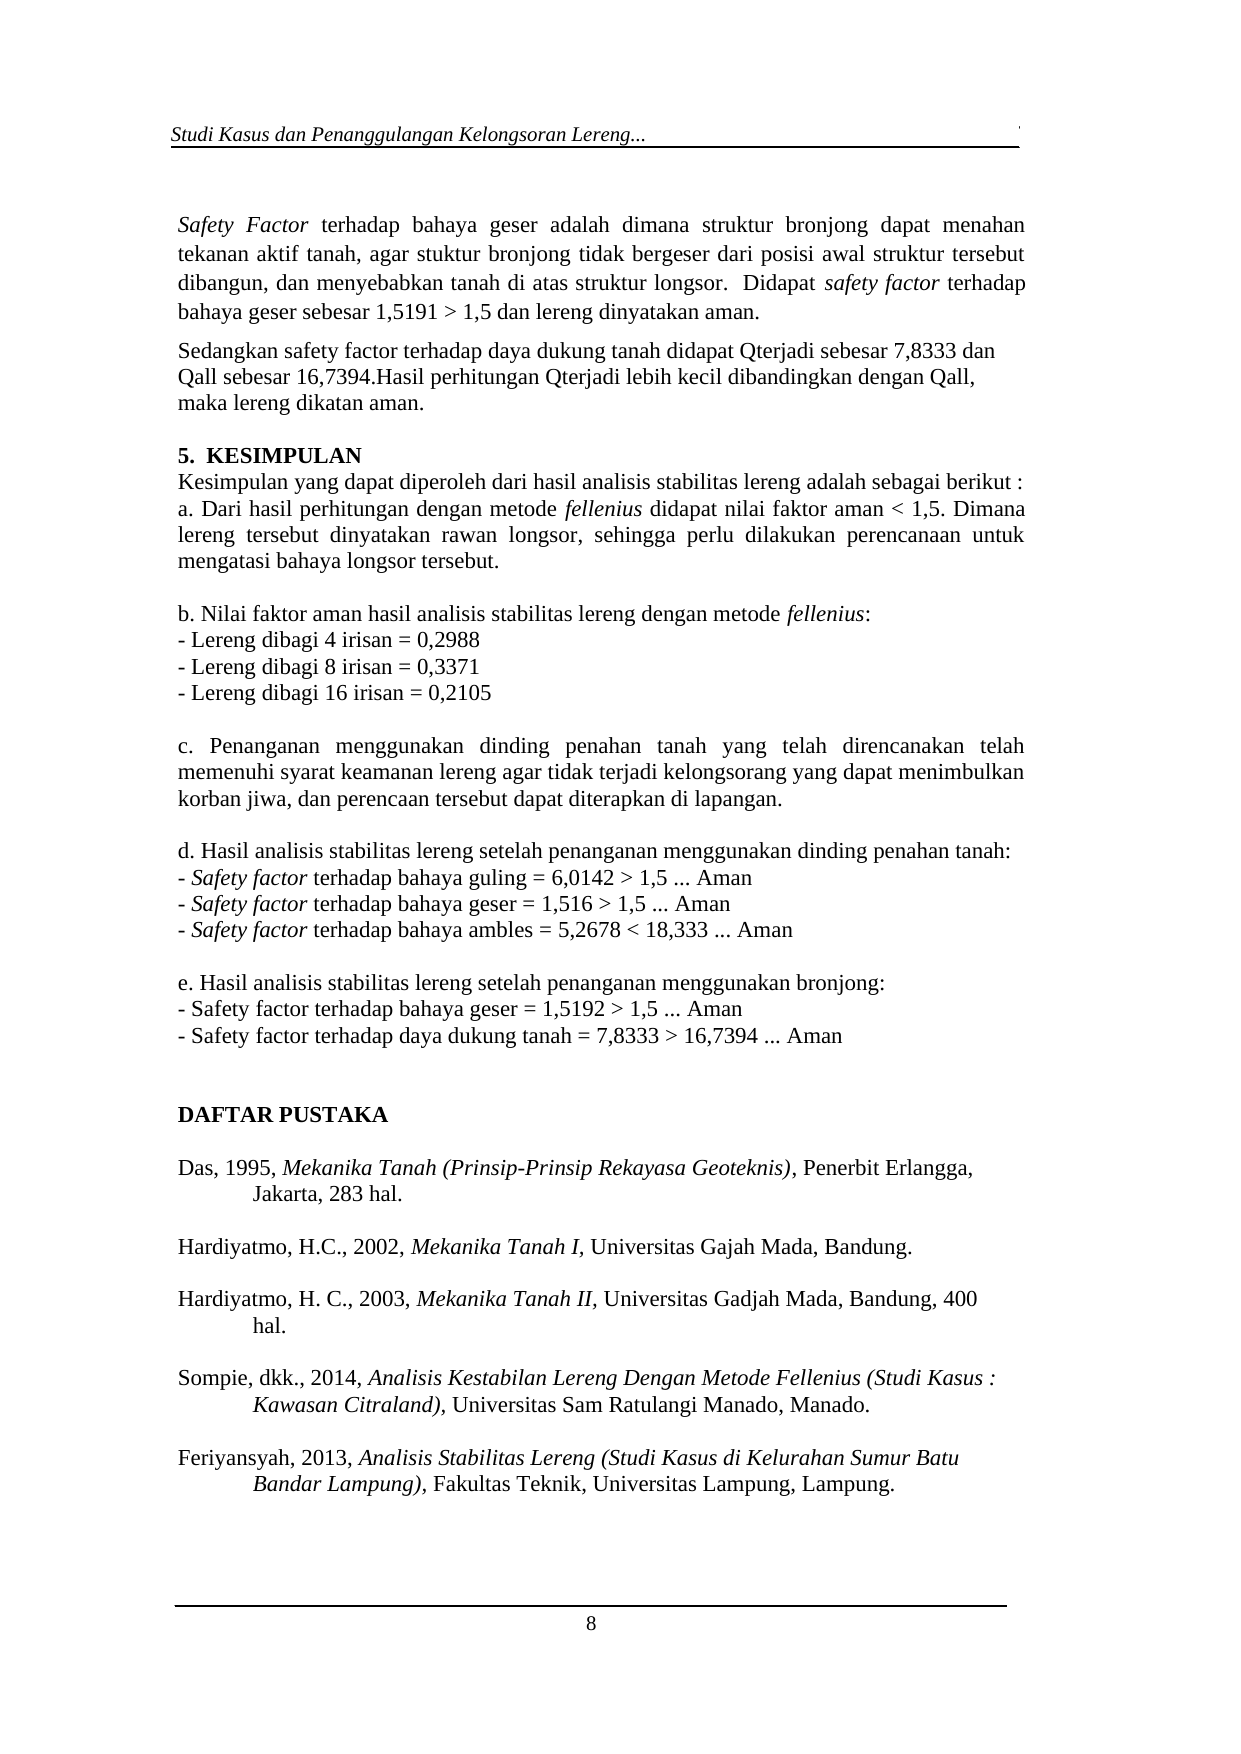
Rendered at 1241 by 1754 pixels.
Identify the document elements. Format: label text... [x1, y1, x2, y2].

text - Safety factor terhadap daya dukung tanah = 7,8333 > 16,7394 ... Aman [178, 1022, 1026, 1048]
text d. Hasil analisis stabilitas lereng setelah penanganan menggunakan dinding penahan tanah: [178, 837, 1026, 864]
text - Lereng dibagi 8 irisan = 0,3371 [178, 653, 1026, 679]
text Sedangkan safety factor terhadap daya dukung tanah didapat Qterjadi sebesar 7,8333 dan Qall sebesar 16,7394.Hasil perhitungan Qterjadi lebih kecil dibandingkan dengan Qall, maka lereng dikatan aman. [178, 337, 1026, 416]
text Hardiyatmo, H. C., 2003, Mekanika Tanah II, Universitas Gadjah Mada, Bandung, 400 hal. [178, 1285, 1026, 1338]
text 5. KESIMPULAN [178, 442, 1026, 468]
text Hardiyatmo, H.C., 2002, Mekanika Tanah I, Universitas Gajah Mada, Bandung. [178, 1233, 1026, 1259]
text - Safety factor terhadap bahaya geser = 1,516 > 1,5 ... Aman [178, 890, 1026, 916]
text - Safety factor terhadap bahaya ambles = 5,2678 < 18,333 ... Aman [178, 916, 1026, 943]
text Das, 1995, Mekanika Tanah (Prinsip-Prinsip Rekayasa Geoteknis), Penerbit Erlangga, Jakarta, 283 hal. [178, 1154, 1026, 1206]
text - Lereng dibagi 16 irisan = 0,2105 [178, 679, 1026, 706]
text - Safety factor terhadap bahaya geser = 1,5192 > 1,5 ... Aman [178, 996, 1026, 1022]
text Kesimpulan yang dapat diperoleh dari hasil analisis stabilitas lereng adalah sebagai berikut : [178, 468, 1026, 495]
text - Safety factor terhadap bahaya guling = 6,0142 > 1,5 ... Aman [178, 864, 1026, 890]
text b. Nilai faktor aman hasil analisis stabilitas lereng dengan metode fellenius: [178, 600, 1026, 627]
text - Lereng dibagi 4 irisan = 0,2988 [178, 627, 1026, 653]
text a. Dari hasil perhitungan dengan metode fellenius didapat nilai faktor aman < 1,5. Dimana lereng tersebut dinyatakan rawan longsor, sehingga perlu dilakukan perencanaan untuk mengatasi bahaya longsor tersebut. [178, 495, 1026, 574]
text DAFTAR PUSTAKA [178, 1101, 1026, 1127]
text Sompie, dkk., 2014, Analisis Kestabilan Lereng Dengan Metode Fellenius (Studi Kasus : Kawasan Citraland), Universitas Sam Ratulangi Manado, Manado. [178, 1364, 1026, 1417]
text e. Hasil analisis stabilitas lereng setelah penanganan menggunakan bronjong: [178, 969, 1026, 996]
text Feriyansyah, 2013, Analisis Stabilitas Lereng (Studi Kasus di Kelurahan Sumur Batu Bandar Lampung), Fakultas Teknik, Universitas Lampung, Lampung. [178, 1443, 1026, 1496]
text c. Penanganan menggunakan dinding penahan tanah yang telah direncanakan telah memenuhi syarat keamanan lereng agar tidak terjadi kelongsorang yang dapat menimbulkan korban jiwa, dan perencaan tersebut dapat diterapkan di lapangan. [178, 732, 1026, 811]
text Safety Factor terhadap bahaya geser adalah dimana struktur bronjong dapat menahan tekanan aktif tanah, agar stuktur bronjong tidak bergeser dari posisi awal struktur tersebut dibangun, dan menyebabkan tanah di atas struktur longsor. Didapat safety factor terhadap bahaya geser sebesar 1,5191 > 1,5 dan lereng dinyatakan aman. [178, 209, 1026, 324]
